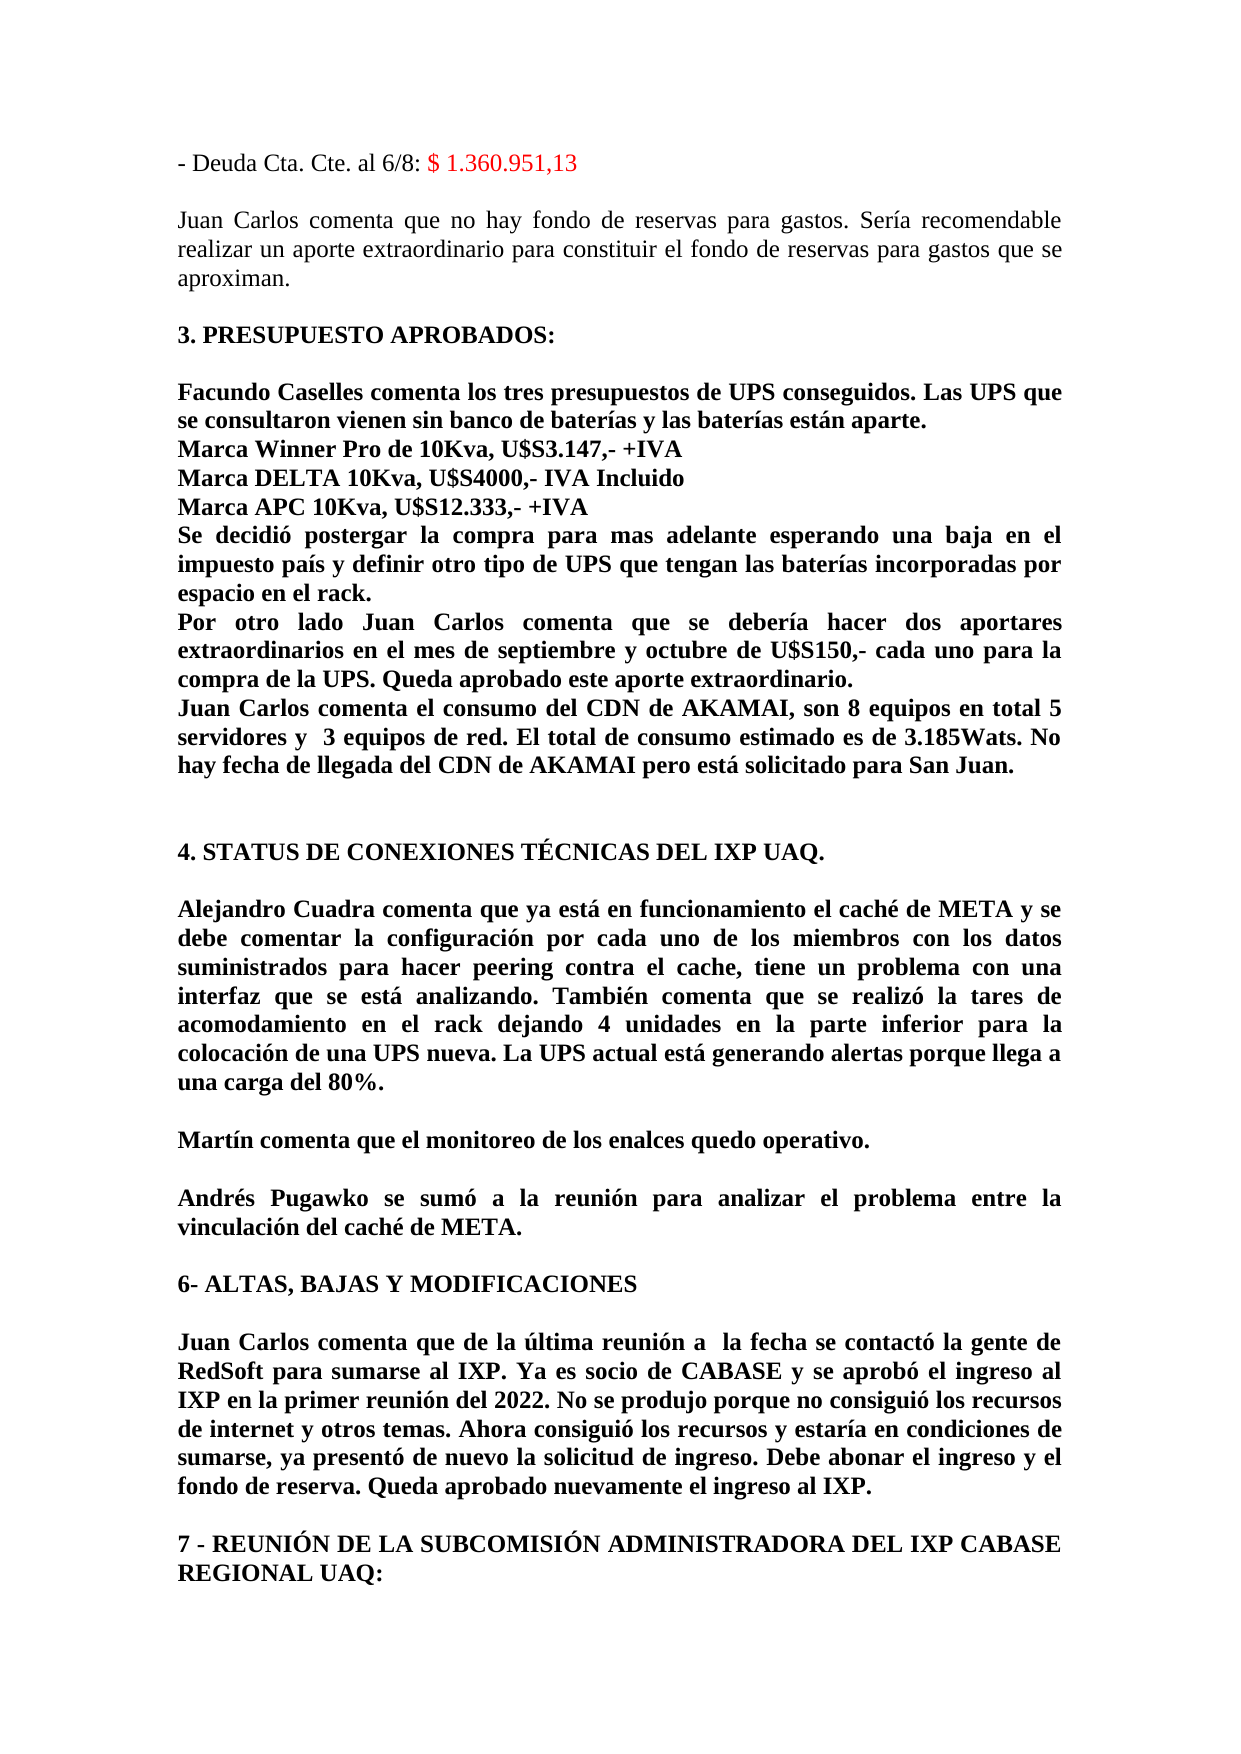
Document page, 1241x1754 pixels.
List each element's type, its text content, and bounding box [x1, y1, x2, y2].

text Juan Carlos comenta el consumo del CDN de AKAMAI, son 8 equipos en total 5 servidores y 3 equipos de red. El total de consumo estimado es de 3.185Wats. No hay fecha de llegada del CDN de AKAMAI pero está solicitado para San Juan. [177, 693, 1063, 779]
text Andrés Pugawko se sumó a la reunión para analizar el problema entre la vinculación del caché de META. [177, 1183, 1063, 1240]
text Alejandro Cuadra comenta que ya está en funcionamiento el caché de META y se debe comentar la configuración por cada uno de los miembros con los datos suministrados para hacer peering contra el cache, tiene un problema con una interfaz que se está analizando. También comenta que se realizó la tares de acomodamiento en el rack dejando 4 unidades en la parte inferior para la colocación de una UPS nueva. La UPS actual está generando alertas porque llega a una carga del 80%. [177, 894, 1063, 1096]
text Marca Winner Pro de 10Kva, U$S3.147,- +IVA [177, 434, 1063, 463]
text Juan Carlos comenta que no hay fondo de reservas para gastos. Sería recomendable realizar un aporte extraordinario para constituir el fondo de reservas para gastos que se aproximan. [177, 205, 1063, 291]
text Por otro lado Juan Carlos comenta que se debería hacer dos aportares extraordinarios en el mes de septiembre y octubre de U$S150,- cada uno para la compra de la UPS. Queda aprobado este aporte extraordinario. [177, 607, 1063, 693]
text Marca DELTA 10Kva, U$S4000,- IVA Incluido [177, 463, 1063, 492]
text 7 - REUNIÓN DE LA SUBCOMISIÓN ADMINISTRADORA DEL IXP CABASE REGIONAL UAQ: [177, 1529, 1063, 1587]
text Se decidió postergar la compra para mas adelante esperando una baja en el impuesto país y definir otro tipo de UPS que tengan las baterías incorporadas por espacio en el rack. [177, 521, 1063, 607]
text Juan Carlos comenta que de la última reunión a la fecha se contactó la gente de RedSoft para sumarse al IXP. Ya es socio de CABASE y se aprobó el ingreso al IXP en la primer reunión del 2022. No se produjo porque no consiguió los recursos de internet y otros temas. Ahora consiguió los recursos y estaría en condiciones de sumarse, ya presentó de nuevo la solicitud de ingreso. Debe abonar el ingreso y el fondo de reserva. Queda aprobado nuevamente el ingreso al IXP. [177, 1327, 1063, 1500]
text Marca APC 10Kva, U$S12.333,- +IVA [177, 492, 1063, 521]
text - Deuda Cta. Cte. al 6/8: $ 1.360.951,13 [177, 148, 1063, 176]
text Martín comenta que el monitoreo de los enalces quedo operativo. [177, 1125, 1063, 1154]
text Facundo Caselles comenta los tres presupuestos de UPS conseguidos. Las UPS que se consultaron vienen sin banco de baterías y las baterías están aparte. [177, 377, 1063, 434]
text 4. STATUS DE CONEXIONES TÉCNICAS DEL IXP UAQ. [177, 837, 1063, 865]
text 6- ALTAS, BAJAS Y MODIFICACIONES [177, 1269, 1063, 1298]
text 3. PRESUPUESTO APROBADOS: [177, 320, 1063, 349]
